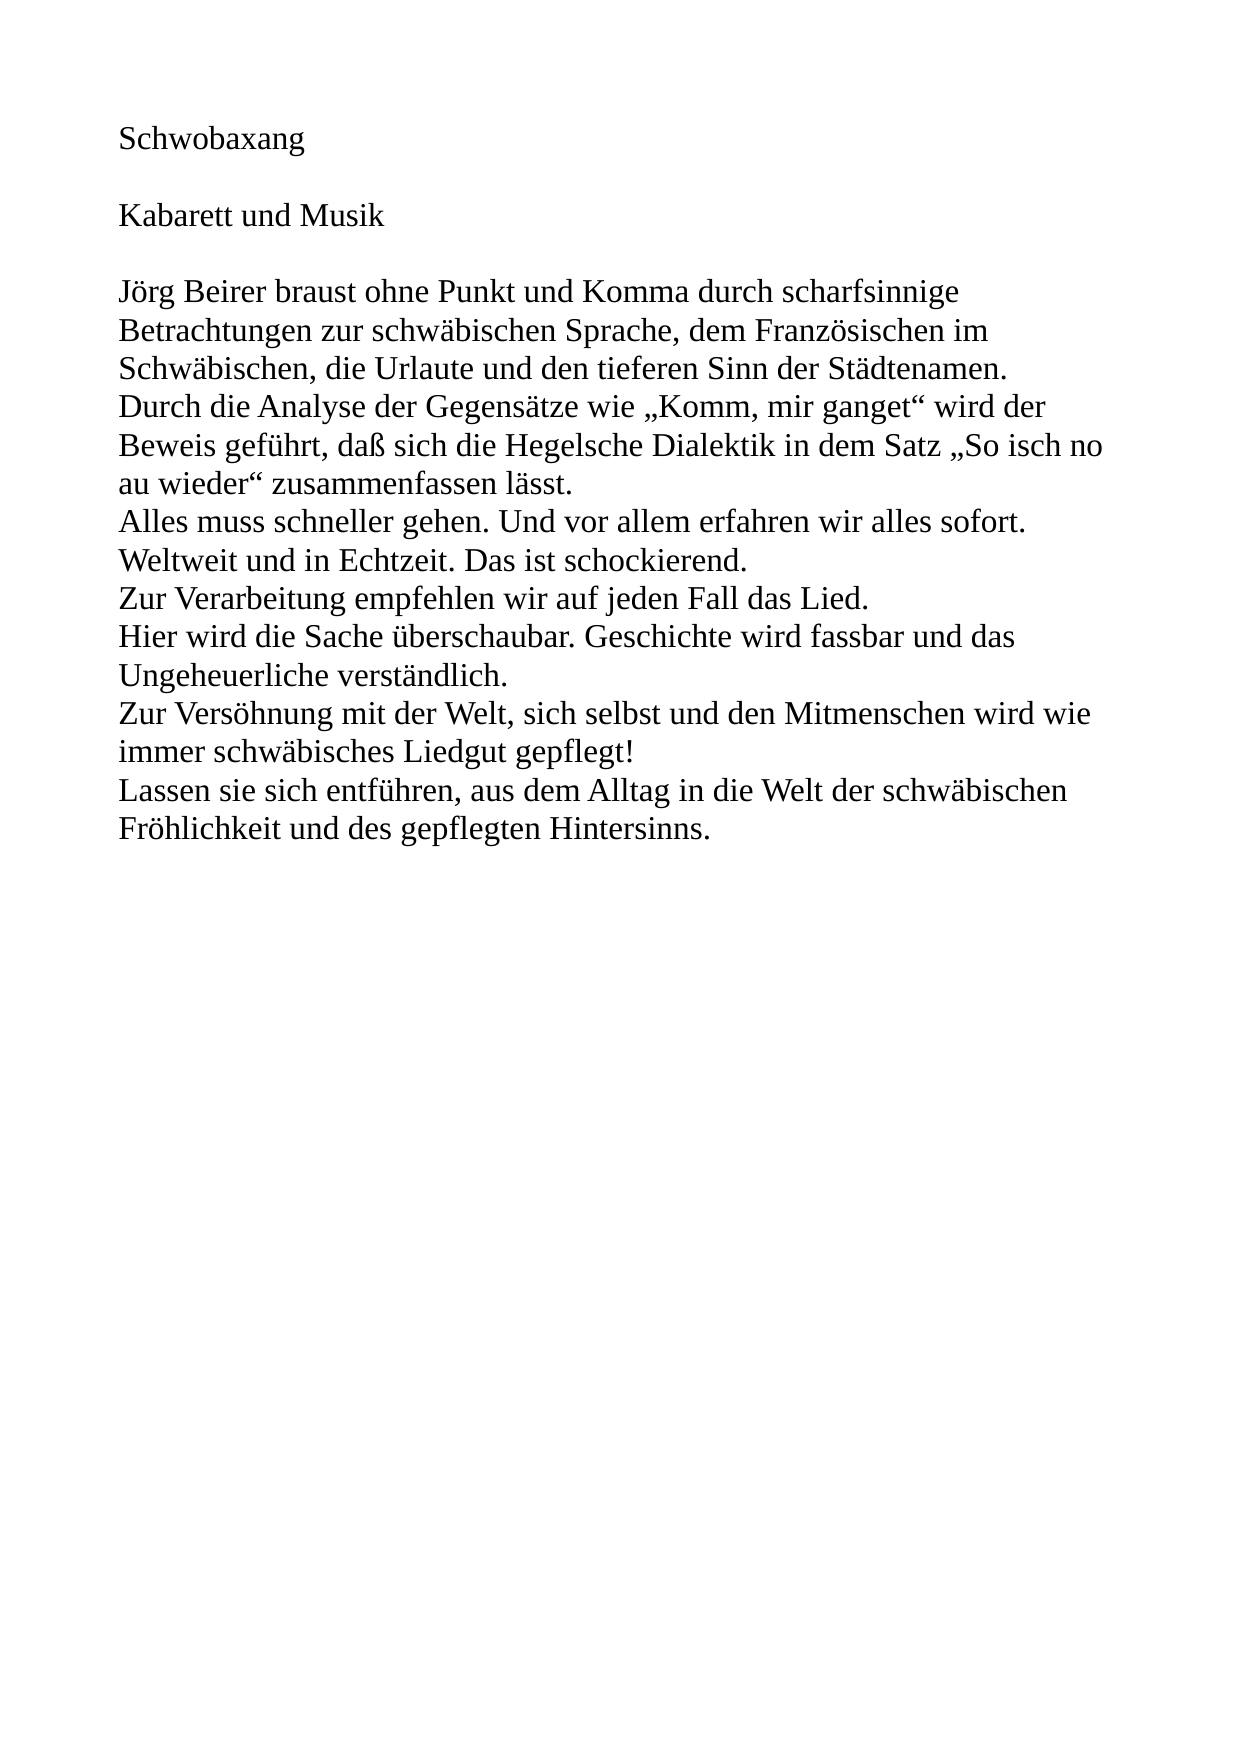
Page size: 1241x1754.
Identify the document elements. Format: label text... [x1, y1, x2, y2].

text Hier wird die Sache überschaubar. Geschichte wird fassbar und das Ungeheuerliche verständlich. [118, 616, 1122, 693]
text Kabarett und Musik [118, 195, 1122, 233]
text Alles muss schneller gehen. Und vor allem erfahren wir alles sofort. [118, 501, 1122, 540]
text Durch die Analyse der Gegensätze wie „Komm, mir ganget“ wird der Beweis geführt, daß sich die Hegelsche Dialektik in dem Satz „So isch no au wieder“ zusammenfassen lässt. [118, 386, 1122, 501]
text Lassen sie sich entführen, aus dem Alltag in die Welt der schwäbischen Fröhlichkeit und des gepflegten Hintersinns. [118, 770, 1122, 846]
text Schwobaxang [118, 118, 1122, 156]
text Weltweit und in Echtzeit. Das ist schockierend. [118, 540, 1122, 578]
text Jörg Beirer braust ohne Punkt und Komma durch scharfsinnige Betrachtungen zur schwäbischen Sprache, dem Französischen im Schwäbischen, die Urlaute und den tieferen Sinn der Städtenamen. [118, 271, 1122, 386]
text Zur Verarbeitung empfehlen wir auf jeden Fall das Lied. [118, 578, 1122, 616]
text Zur Versöhnung mit der Welt, sich selbst und den Mitmenschen wird wie immer schwäbisches Liedgut gepflegt! [118, 693, 1122, 770]
